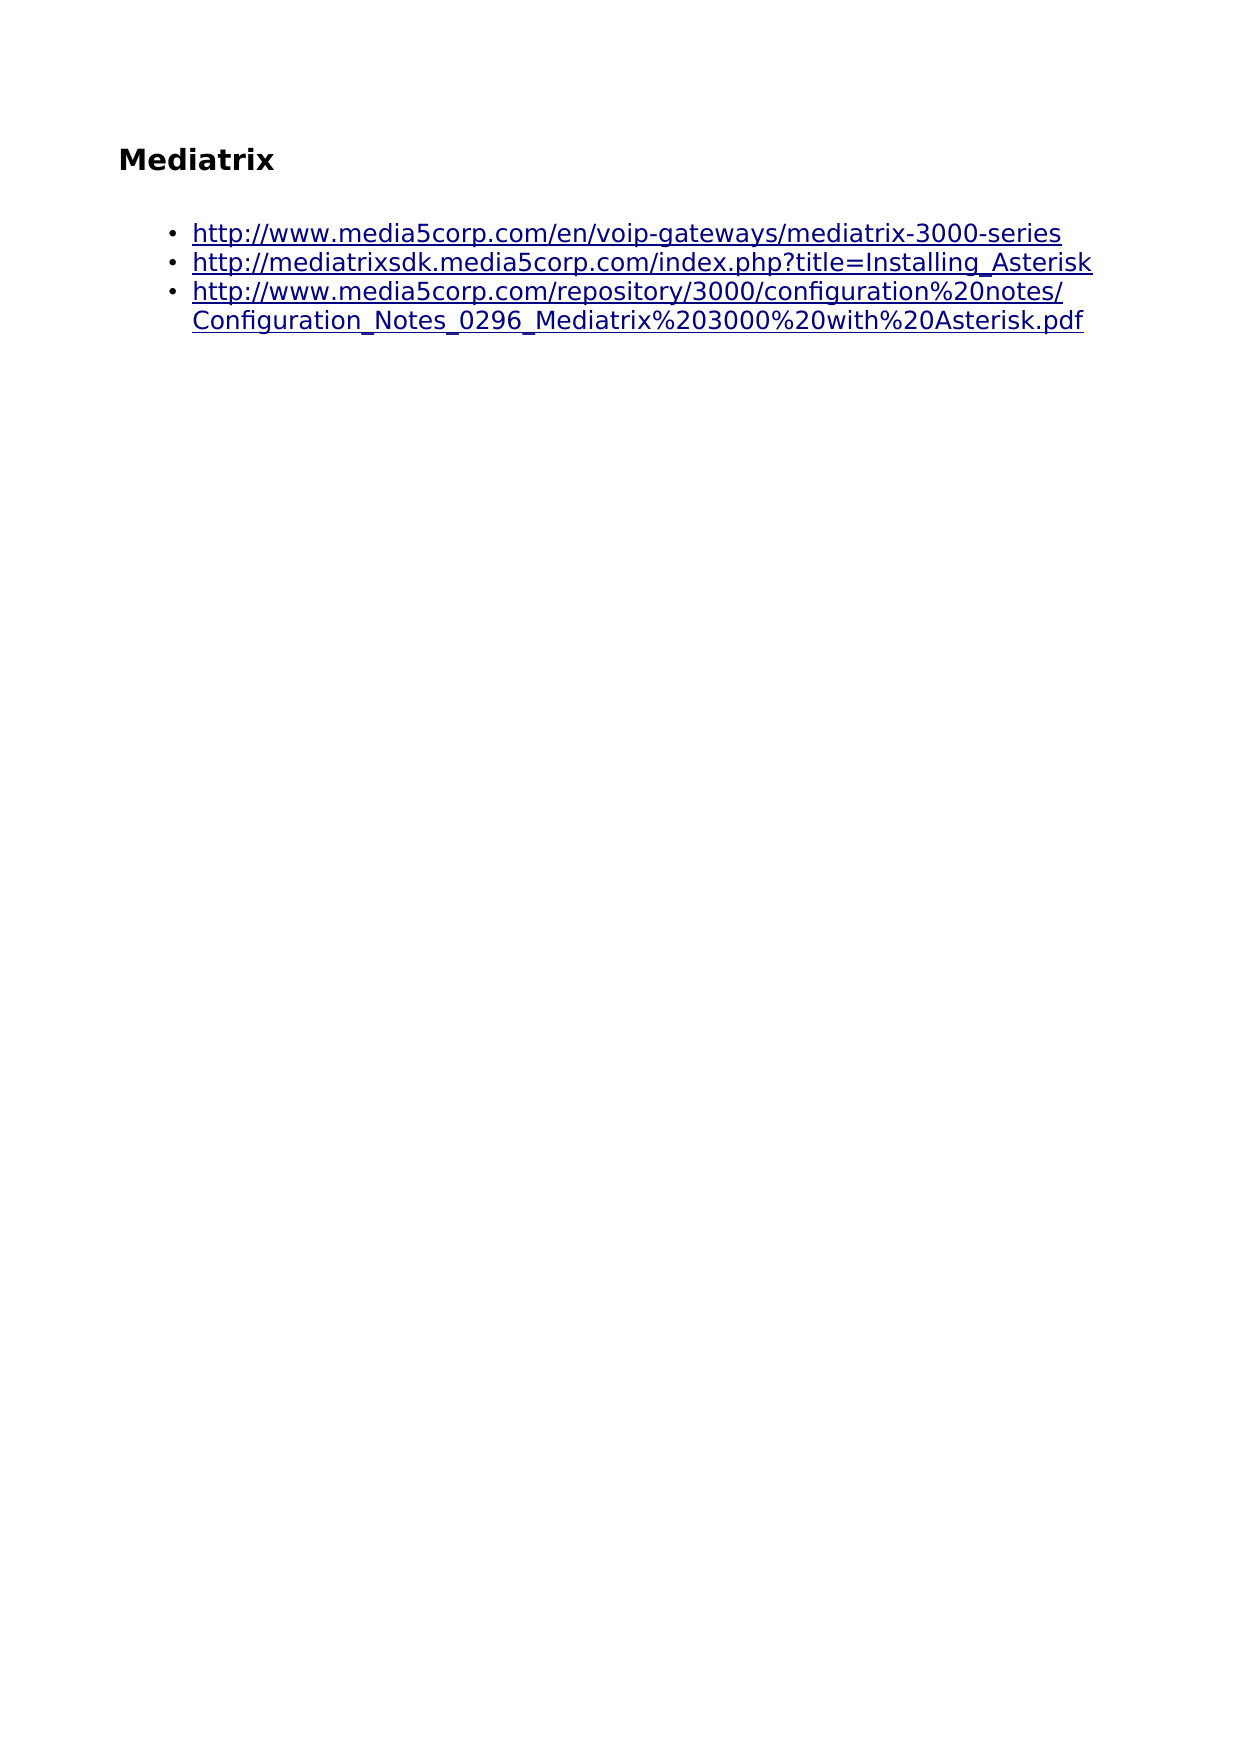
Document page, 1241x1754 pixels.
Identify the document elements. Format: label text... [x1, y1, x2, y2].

list http://mediatrixsdk.media5corp.com/index.php?title=Installing_Asterisk [177, 248, 1122, 277]
list http://www.media5corp.com/repository/3000/configuration%20notes/Configuration_Notes_0296_Mediatrix%203000%20with%20Asterisk.pdf [177, 277, 1122, 336]
subtitle Mediatrix [118, 143, 1122, 177]
list http://www.media5corp.com/en/voip-gateways/mediatrix-3000-series [177, 219, 1122, 248]
